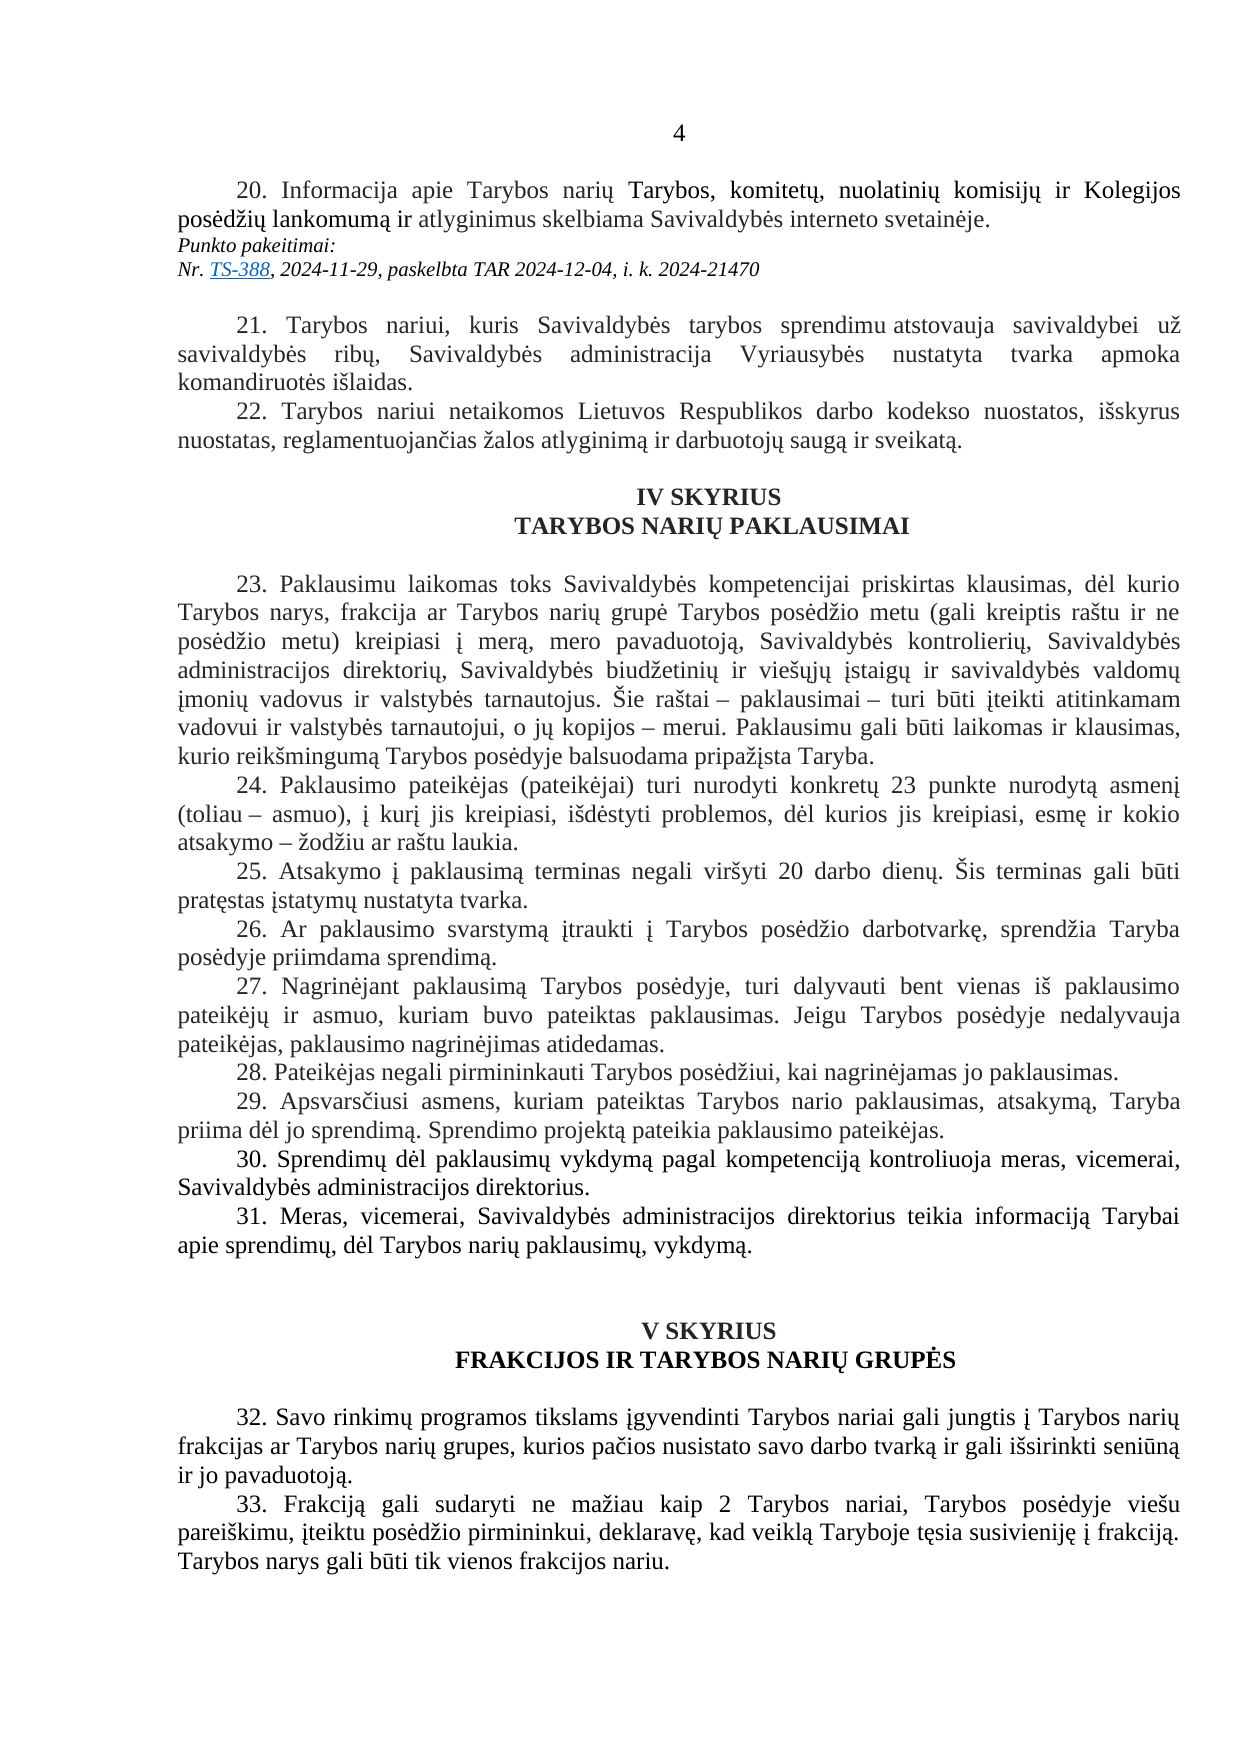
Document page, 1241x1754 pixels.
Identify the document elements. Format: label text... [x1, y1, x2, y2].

text TARYBOS NARIŲ PAKLAUSIMAI [177, 511, 1181, 540]
text Nr. TS-388, 2024-11-29, paskelbta TAR 2024-12-04, i. k. 2024-21470 [177, 257, 1181, 281]
text 26. Ar paklausimo svarstymą įtraukti į Tarybos posėdžio darbotvarkę, sprendžia Taryba posėdyje priimdama sprendimą. [177, 914, 1181, 971]
text 32. Savo rinkimų programos tikslams įgyvendinti Tarybos nariai gali jungtis į Tarybos narių frakcijas ar Tarybos narių grupes, kurios pačios nusistato savo darbo tvarką ir gali išsirinkti seniūną ir jo pavaduotoją. [177, 1402, 1181, 1489]
text 20. Informacija apie Tarybos narių Tarybos, komitetų, nuolatinių komisijų ir Kolegijos posėdžių lankomumą ir atlyginimus skelbiama Savivaldybės interneto svetainėje. [177, 176, 1181, 233]
text 33. Frakciją gali sudaryti ne mažiau kaip 2 Tarybos nariai, Tarybos posėdyje viešu pareiškimu, įteiktu posėdžio pirmininkui, deklaravę, kad veiklą Taryboje tęsia susivieniję į frakciją. Tarybos narys gali būti tik vienos frakcijos nariu. [177, 1489, 1181, 1575]
text 23. Paklausimu laikomas toks Savivaldybės kompetencijai priskirtas klausimas, dėl kurio Tarybos narys, frakcija ar Tarybos narių grupė Tarybos posėdžio metu (gali kreiptis raštu ir ne posėdžio metu) kreipiasi į merą, mero pavaduotoją, Savivaldybės kontrolierių, Savivaldybės administracijos direktorių, Savivaldybės biudžetinių ir viešųjų įstaigų ir savivaldybės valdomų įmonių vadovus ir valstybės tarnautojus. Šie raštai – paklausimai – turi būti įteikti atitinkamam vadovui ir valstybės tarnautojui, o jų kopijos – merui. Paklausimu gali būti laikomas ir klausimas, kurio reikšmingumą Tarybos posėdyje balsuodama pripažįsta Taryba. [177, 569, 1181, 770]
text 24. Paklausimo pateikėjas (pateikėjai) turi nurodyti konkretų 23 punkte nurodytą asmenį (toliau – asmuo), į kurį jis kreipiasi, išdėstyti problemos, dėl kurios jis kreipiasi, esmę ir kokio atsakymo – žodžiu ar raštu laukia. [177, 770, 1181, 856]
text 22. Tarybos nariui netaikomos Lietuvos Respublikos darbo kodekso nuostatos, išskyrus nuostatas, reglamentuojančias žalos atlyginimą ir darbuotojų saugą ir sveikatą. [177, 396, 1181, 454]
text 25. Atsakymo į paklausimą terminas negali viršyti 20 darbo dienų. Šis terminas gali būti pratęstas įstatymų nustatyta tvarka. [177, 856, 1181, 914]
text 27. Nagrinėjant paklausimą Tarybos posėdyje, turi dalyvauti bent vienas iš paklausimo pateikėjų ir asmuo, kuriam buvo pateiktas paklausimas. Jeigu Tarybos posėdyje nedalyvauja pateikėjas, paklausimo nagrinėjimas atidedamas. [177, 971, 1181, 1057]
text 21. Tarybos nariui, kuris Savivaldybės tarybos sprendimu atstovauja savivaldybei už savivaldybės ribų, Savivaldybės administracija Vyriausybės nustatyta tvarka apmoka komandiruotės išlaidas. [177, 310, 1181, 396]
text 28. Pateikėjas negali pirmininkauti Tarybos posėdžiui, kai nagrinėjamas jo paklausimas. [177, 1057, 1181, 1086]
text FRAKCIJOS IR TARYBOS NARIŲ GRUPĖS [177, 1345, 1181, 1374]
text IV SKYRIUS [177, 482, 1181, 511]
text 31. Meras, vicemerai, Savivaldybės administracijos direktorius teikia informaciją Tarybai apie sprendimų, dėl Tarybos narių paklausimų, vykdymą. [177, 1201, 1181, 1259]
text 29. Apsvarsčiusi asmens, kuriam pateiktas Tarybos nario paklausimas, atsakymą, Taryba priima dėl jo sprendimą. Sprendimo projektą pateikia paklausimo pateikėjas. [177, 1086, 1181, 1144]
text 30. Sprendimų dėl paklausimų vykdymą pagal kompetenciją kontroliuoja meras, vicemerai, Savivaldybės administracijos direktorius. [177, 1144, 1181, 1201]
text V SKYRIUS [177, 1316, 1181, 1345]
text Punkto pakeitimai: [177, 233, 1181, 257]
